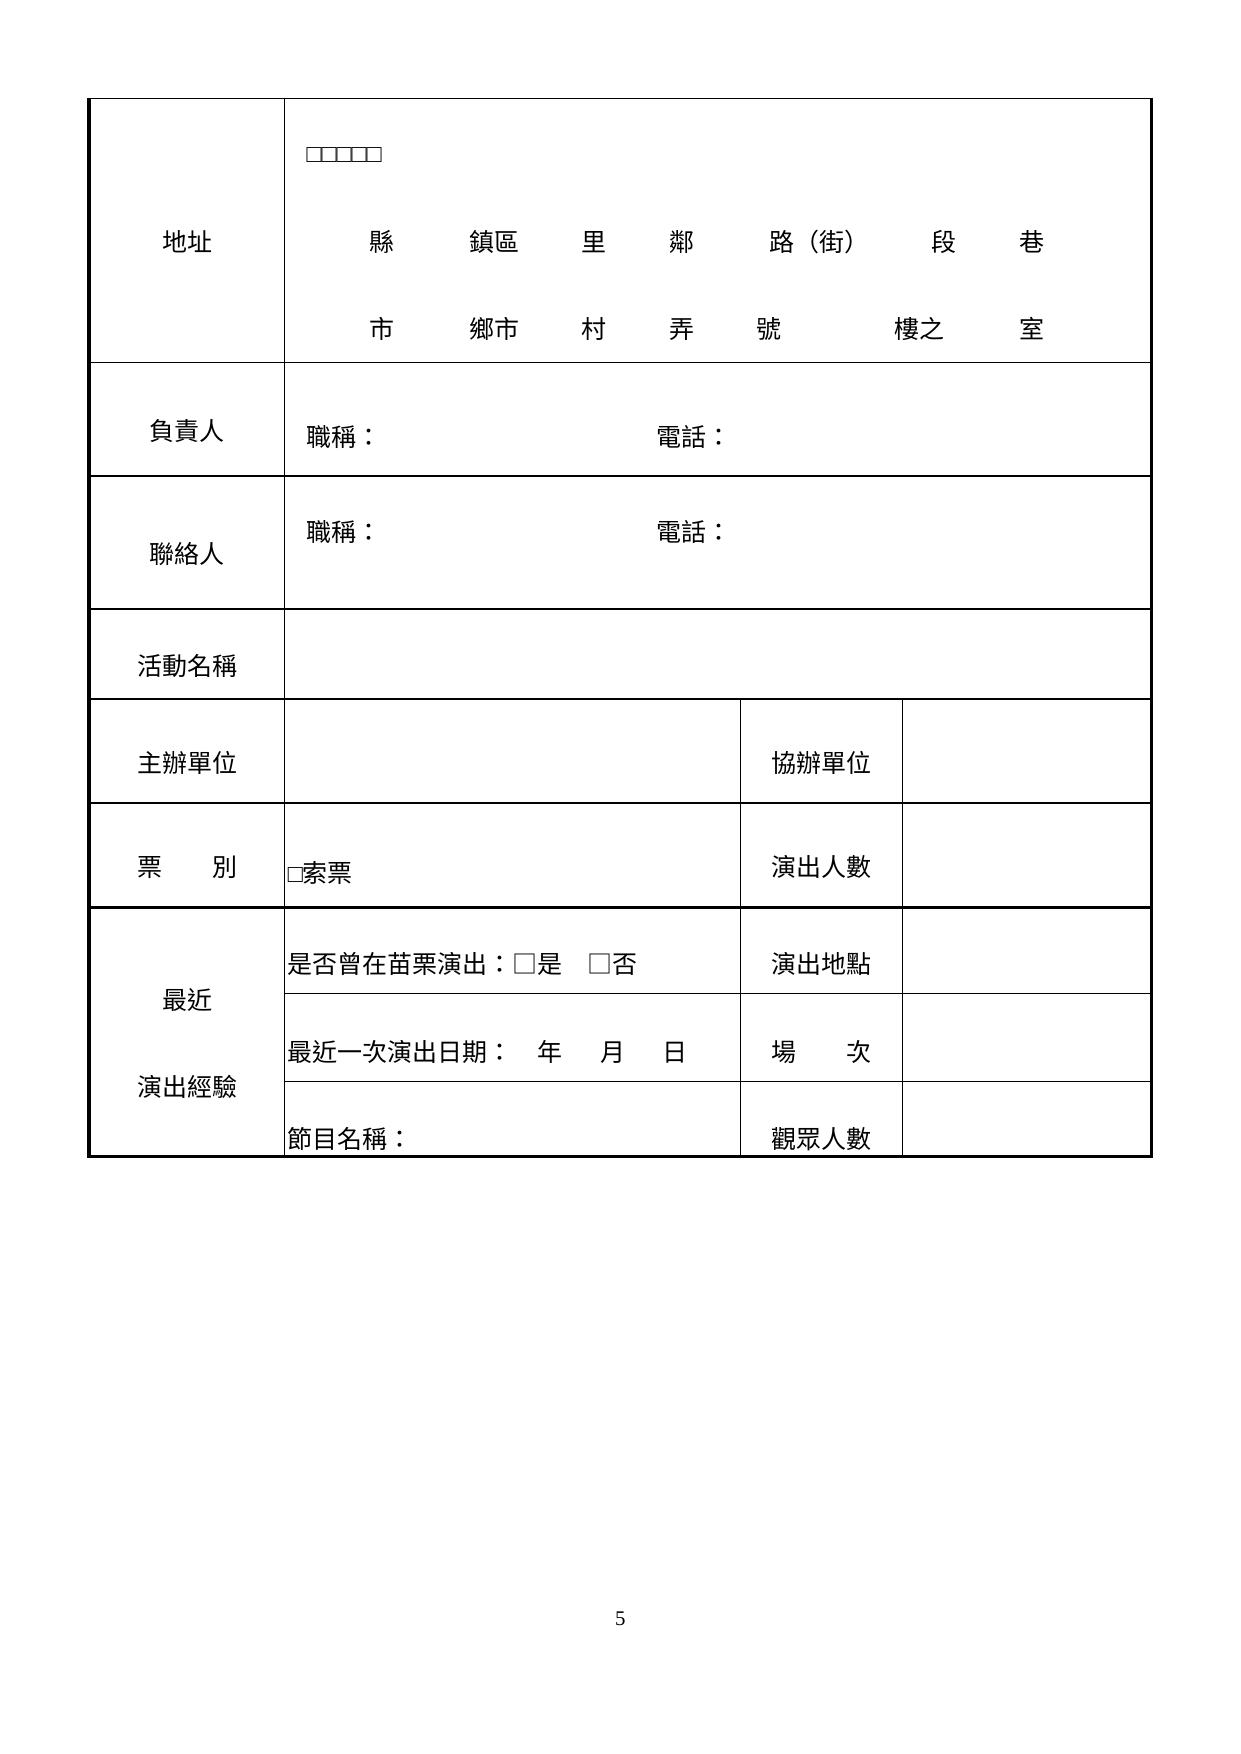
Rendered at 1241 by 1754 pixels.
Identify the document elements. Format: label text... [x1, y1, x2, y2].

table_cell □□□□□ 縣 鎮區 里 鄰 路（街） 段 巷 市 鄉市 村 弄 號 樓之 室 [285, 99, 1150, 361]
table_cell 場 次 [741, 994, 902, 1081]
table_cell 職稱： 電話： 姓名： E-MAIL： [285, 363, 1150, 475]
table_cell 觀眾人數 [741, 1082, 902, 1154]
table_cell □索票 □售票，票價： [285, 804, 740, 906]
table_cell 活動名稱 [91, 610, 284, 698]
table_cell [285, 610, 1150, 698]
table_cell 最近 演出經驗 [91, 909, 284, 1154]
table_cell 演出地點 [741, 909, 902, 993]
table_cell 地址 [91, 99, 284, 361]
table_cell [903, 804, 1150, 906]
table_cell 最近一次演出日期： 年 月 日 [285, 994, 740, 1081]
table_cell [903, 994, 1150, 1081]
table_cell 票 別 [91, 804, 284, 906]
table_cell 是否曾在苗栗演出：□是 □否 [285, 909, 740, 993]
table_cell [903, 1082, 1150, 1154]
table_cell 協辦單位 [741, 700, 902, 802]
table_cell 主辦單位 [91, 700, 284, 802]
table_cell 職稱： 電話： 姓名： E-MAIL： [285, 477, 1150, 608]
table_cell [903, 909, 1150, 993]
table_cell [903, 700, 1150, 802]
table_cell 演出人數 [741, 804, 902, 906]
table_cell [285, 700, 740, 802]
table_cell 節目名稱： [285, 1082, 740, 1154]
table_cell 負責人 [91, 363, 284, 475]
table_cell 聯絡人 [91, 477, 284, 608]
